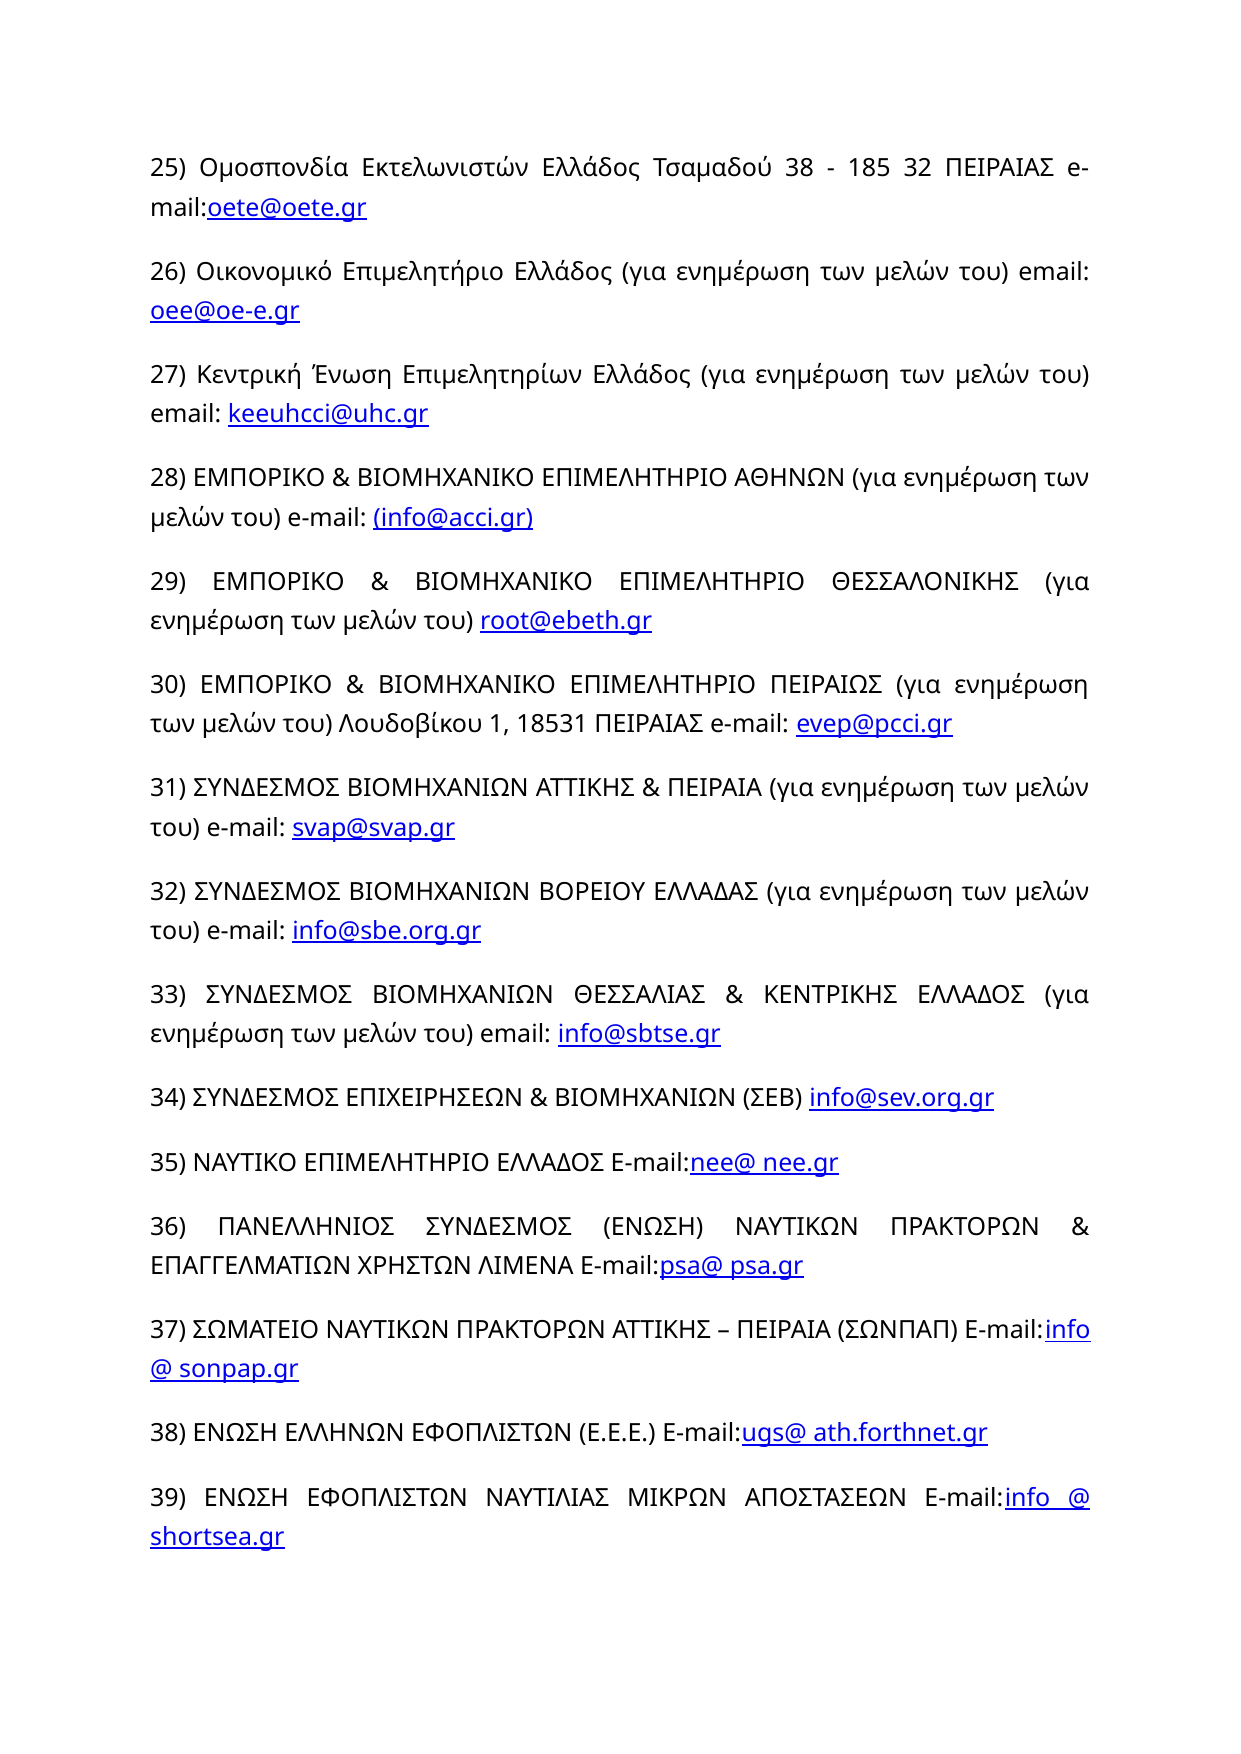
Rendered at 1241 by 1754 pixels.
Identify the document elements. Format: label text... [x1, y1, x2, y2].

text 27) Κεντρική Ένωση Επιμελητηρίων Ελλάδος (για ενημέρωση των μελών του) email: keeuhcci@uhc.gr [150, 357, 1090, 430]
text 37) ΣΩΜΑΤΕΙΟ ΝΑΥΤΙΚΩΝ ΠΡΑΚΤΟΡΩΝ ΑΤΤΙΚΗΣ – ΠΕΙΡΑΙΑ (ΣΩΝΠΑΠ) E-mail:info @ sonpap.gr [150, 1312, 1090, 1385]
text 25) Ομοσπονδία Εκτελωνιστών Ελλάδος Τσαμαδού 38 - 185 32 ΠΕΙΡΑΙΑΣ e-mail:oete@oete.gr [150, 150, 1090, 223]
text 26) Οικονομικό Επιμελητήριο Ελλάδος (για ενημέρωση των μελών του) email: oee@oe-e.gr [150, 253, 1090, 327]
text 29) ΕΜΠΟΡΙΚΟ & ΒΙΟΜΗΧΑΝΙΚΟ ΕΠΙΜΕΛΗΤΗΡΙΟ ΘΕΣΣΑΛΟΝΙΚΗΣ (για ενημέρωση των μελών του) root@ebeth.gr [150, 563, 1090, 637]
text 35) ΝΑΥΤΙΚΟ ΕΠΙΜΕΛΗΤΗΡΙΟ ΕΛΛΑΔΟΣ E-mail:nee@ nee.gr [150, 1144, 1090, 1178]
text 34) ΣΥΝΔΕΣΜΟΣ ΕΠΙΧΕΙΡΗΣΕΩΝ & ΒΙΟΜΗΧΑΝΙΩΝ (ΣΕΒ) info@sev.org.gr [150, 1080, 1090, 1114]
text 36) ΠΑΝΕΛΛΗΝΙΟΣ ΣΥΝΔΕΣΜΟΣ (ΕΝΩΣΗ) ΝΑΥΤΙΚΩΝ ΠΡΑΚΤΟΡΩΝ & ΕΠΑΓΓΕΛΜΑΤΙΩΝ ΧΡΗΣΤΩΝ ΛΙΜΕΝΑ E-mail:psa@ psa.gr [150, 1208, 1090, 1282]
text 38) ΕΝΩΣΗ ΕΛΛΗΝΩΝ ΕΦΟΠΛΙΣΤΩΝ (Ε.Ε.Ε.) E-mail:ugs@ ath.forthnet.gr [150, 1415, 1090, 1449]
text 31) ΣΥΝΔΕΣΜΟΣ ΒΙΟΜΗΧΑΝΙΩΝ ΑΤΤΙΚΗΣ & ΠΕΙΡΑΙΑ (για ενημέρωση των μελών του) e-mail: svap@svap.gr [150, 770, 1090, 843]
text 32) ΣΥΝΔΕΣΜΟΣ ΒΙΟΜΗΧΑΝΙΩΝ ΒΟΡΕΙΟΥ ΕΛΛΑΔΑΣ (για ενημέρωση των μελών του) e-mail: info@sbe.org.gr [150, 873, 1090, 947]
text 39) ΕΝΩΣΗ ΕΦΟΠΛΙΣΤΩΝ ΝΑΥΤΙΛΙΑΣ ΜΙΚΡΩΝ ΑΠΟΣΤΑΣΕΩΝ E-mail:info @ shortsea.gr [150, 1479, 1090, 1552]
text 28) ΕΜΠΟΡΙΚΟ & ΒΙΟΜΗΧΑΝΙΚΟ ΕΠΙΜΕΛΗΤΗΡΙΟ ΑΘΗΝΩΝ (για ενημέρωση των μελών του) e-mail: (info@acci.gr) [150, 460, 1090, 533]
text 33) ΣΥΝΔΕΣΜΟΣ ΒΙΟΜΗΧΑΝΙΩΝ ΘΕΣΣΑΛΙΑΣ & ΚΕΝΤΡΙΚΗΣ ΕΛΛΑΔΟΣ (για ενημέρωση των μελών του) email: info@sbtse.gr [150, 977, 1090, 1050]
text 30) ΕΜΠΟΡΙΚΟ & ΒΙΟΜΗΧΑΝΙΚΟ ΕΠΙΜΕΛΗΤΗΡΙΟ ΠΕΙΡΑΙΩΣ (για ενημέρωση των μελών του) Λουδοβίκου 1, 18531 ΠΕΙΡΑΙΑΣ e-mail: evep@pcci.gr [150, 667, 1090, 740]
